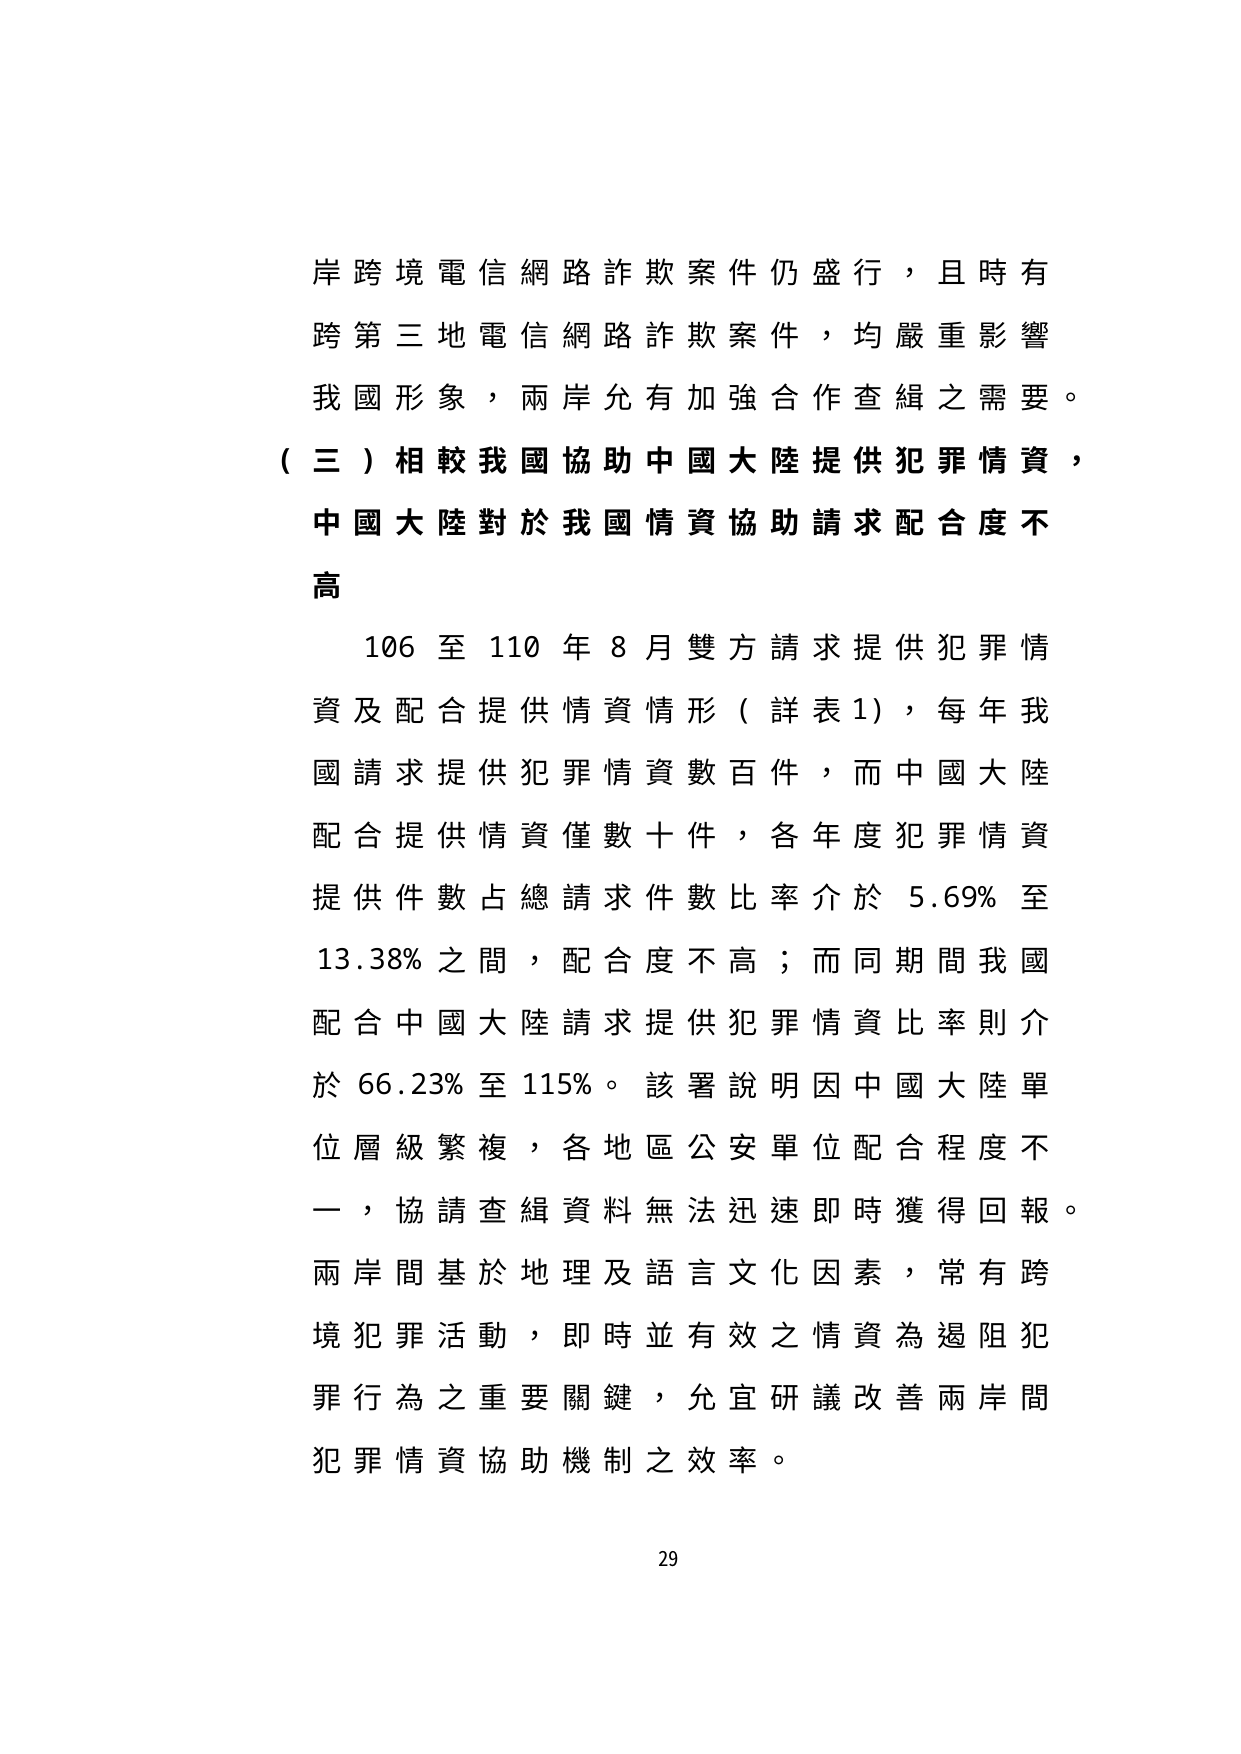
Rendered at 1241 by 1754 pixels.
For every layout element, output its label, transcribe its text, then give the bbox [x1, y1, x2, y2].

text (三)相較我國協助中國大陸提供犯罪情資，中國大陸對於我國情資協助請求配合度不高 [240, 417, 1056, 604]
text 參據106至110年8月兩岸近年跨境合作偵辦案件情形(詳表1)，除106年度為37件外，107至109年度介於1件至7件之間，而110年度僅1件。鑒於近年來兩岸跨境電信網路詐欺案件仍盛行，且時有跨第三地電信網路詐欺案件，均嚴重影響我國形象，兩岸允有加強合作查緝之需要。 [269, 229, 1056, 417]
text 106至110年8月雙方請求提供犯罪情資及配合提供情資情形(詳表1)，每年我國請求提供犯罪情資數百件，而中國大陸配合提供情資僅數十件，各年度犯罪情資提供件數占總請求件數比率介於5.69%至13.38%之間，配合度不高；而同期間我國配合中國大陸請求提供犯罪情資比率則介於66.23%至115%。該署說明因中國大陸單位層級繁複，各地區公安單位配合程度不一，協請查緝資料無法迅速即時獲得回報。兩岸間基於地理及語言文化因素，常有跨境犯罪活動，即時並有效之情資為遏阻犯罪行為之重要關鍵，允宜研議改善兩岸間犯罪情資協助機制之效率。 [269, 604, 1056, 1479]
